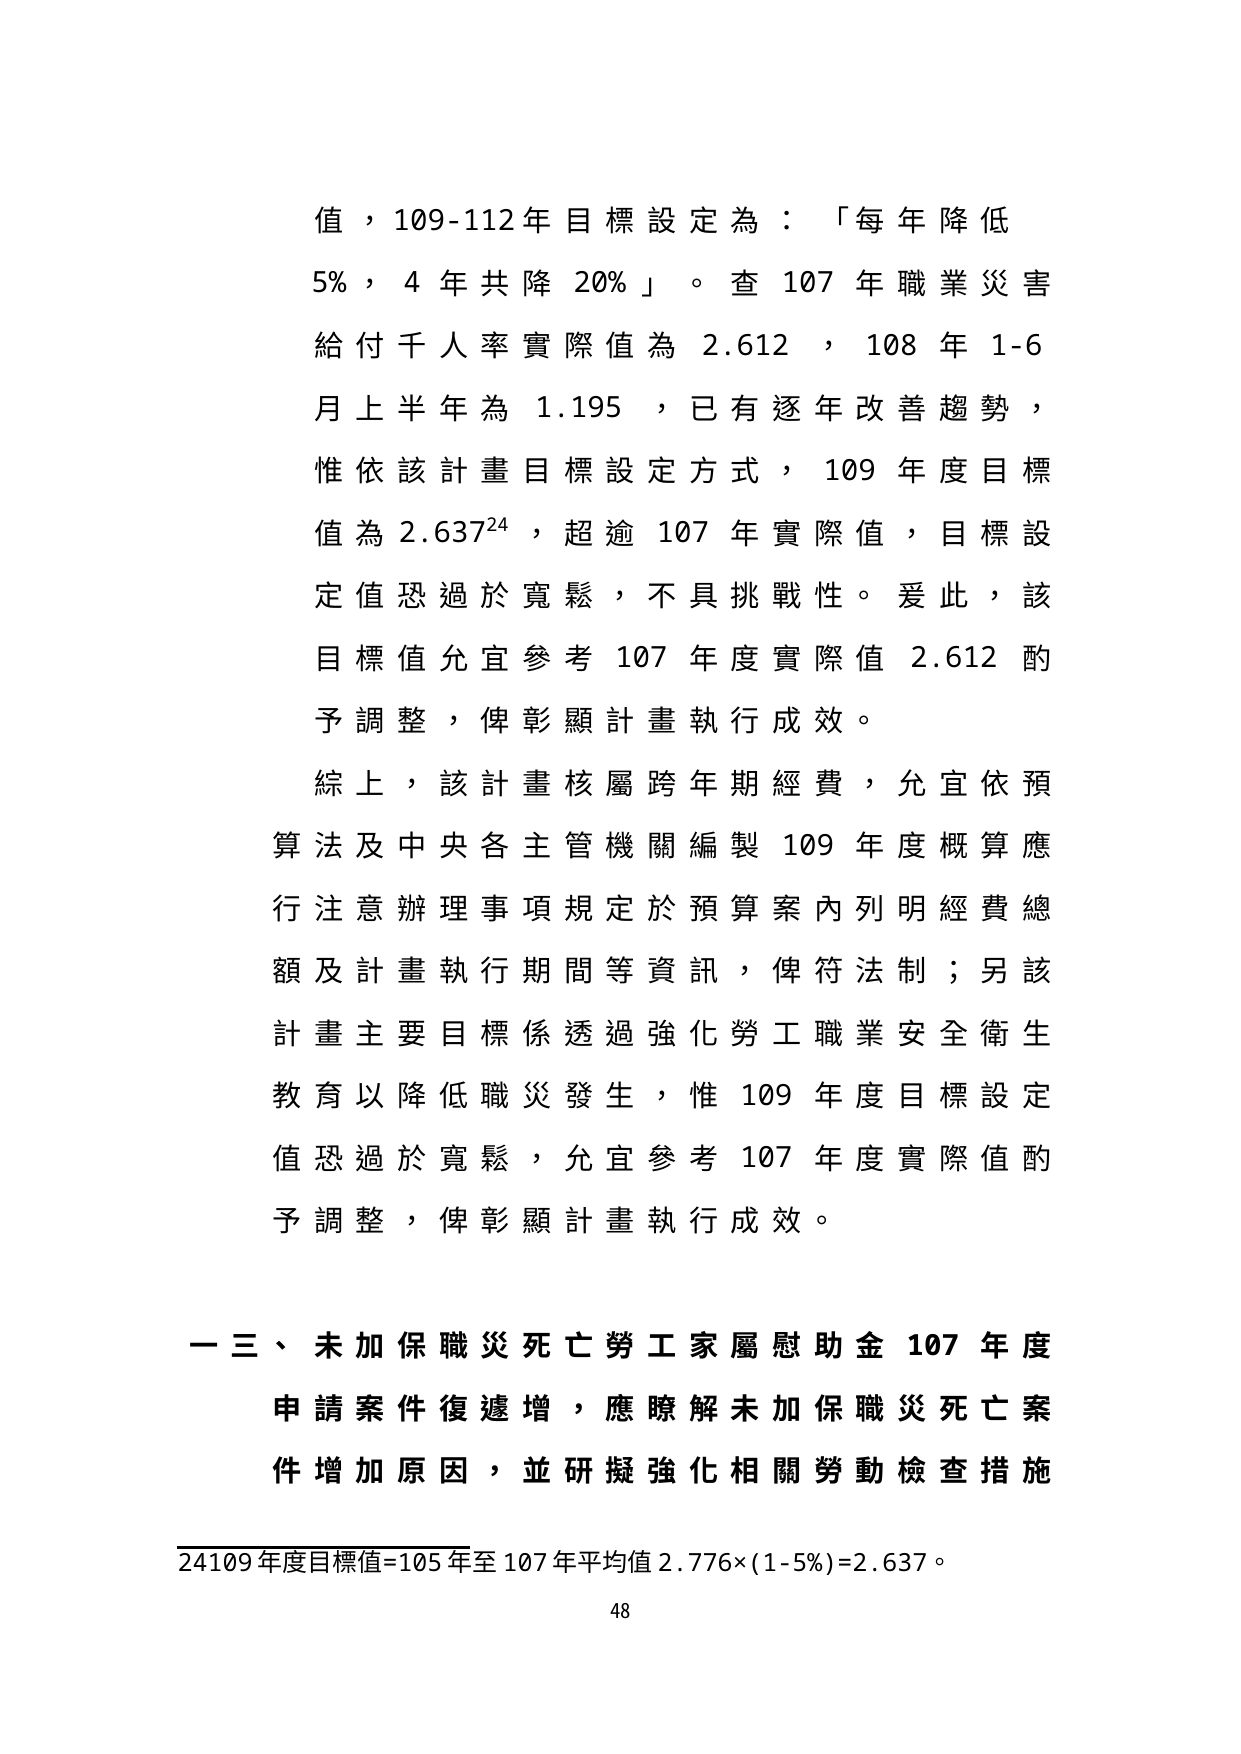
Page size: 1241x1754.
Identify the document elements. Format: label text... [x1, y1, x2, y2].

text 值，109-112年目標設定為：「每年降低5%，4年共降20%」。查107年職業災害給付千人率實際值為2.612，108年1-6月上半年為1.195，已有逐年改善趨勢，惟依該計畫目標設定方式，109年度目標值為2.637，超逾107年實際值，目標設定值恐過於寬鬆，不具挑戰性。爰此，該目標值允宜參考107年度實際值2.612酌予調整，俾彰顯計畫執行成效。 [271, 177, 1058, 740]
text 109年度目標值=105年至107年平均值2.776×(1-5%)=2.637。 [177, 1548, 1063, 1577]
text 綜上，該計畫核屬跨年期經費，允宜依預算法及中央各主管機關編製109年度概算應行注意辦理事項規定於預算案內列明經費總額及計畫執行期間等資訊，俾符法制；另該計畫主要目標係透過強化勞工職業安全衛生教育以降低職災發生，惟109年度目標設定值恐過於寬鬆，允宜參考107年度實際值酌予調整，俾彰顯計畫執行成效。 [242, 740, 1058, 1240]
text 一三、未加保職災死亡勞工家屬慰助金107年度申請案件復遽增，應瞭解未加保職災死亡案件增加原因，並研擬強化相關勞動檢查措施 [183, 1302, 1058, 1490]
